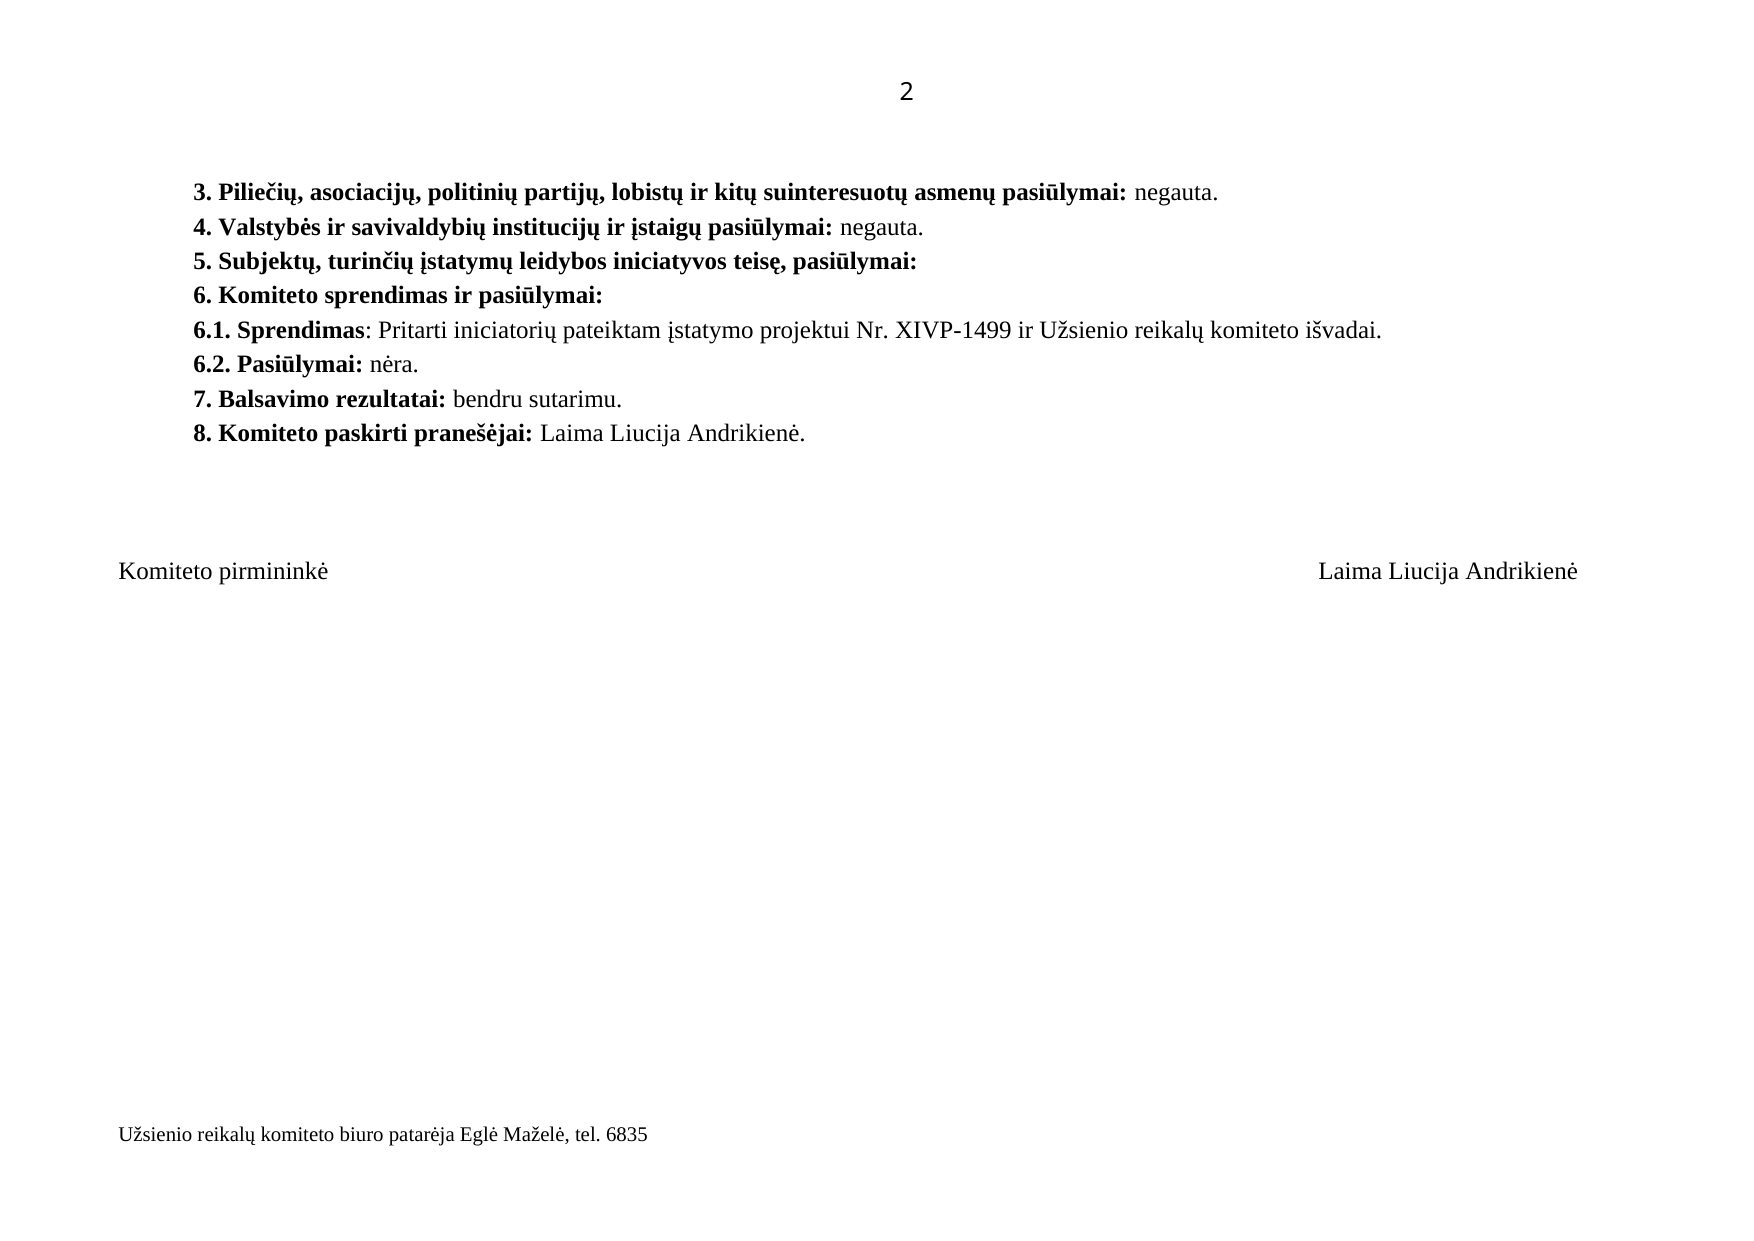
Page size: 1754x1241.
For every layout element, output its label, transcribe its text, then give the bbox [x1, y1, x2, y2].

text 8. Komiteto paskirti pranešėjai: Laima Liucija Andrikienė. [118, 418, 1695, 447]
subtitle 3. Piliečių, asociacijų, politinių partijų, lobistų ir kitų suinteresuotų asmenų pasiūlymai: negauta. [118, 177, 1695, 206]
subtitle 4. Valstybės ir savivaldybių institucijų ir įstaigų pasiūlymai: negauta. [118, 212, 1695, 240]
text 6. Komiteto sprendimas ir pasiūlymai: [118, 281, 1695, 309]
text 6.2. Pasiūlymai: nėra. [118, 349, 1695, 378]
text 6.1. Sprendimas: Pritarti iniciatorių pateiktam įstatymo projektui Nr. XIVP-1499 ir Užsienio reikalų komiteto išvadai. [118, 315, 1695, 344]
subtitle 5. Subjektų, turinčių įstatymų leidybos iniciatyvos teisę, pasiūlymai: [118, 246, 1695, 275]
text Komiteto pirmininkė (Parašas) Laima Liucija Andrikienė [118, 556, 1695, 620]
text 7. Balsavimo rezultatai: bendru sutarimu. [118, 384, 1695, 413]
